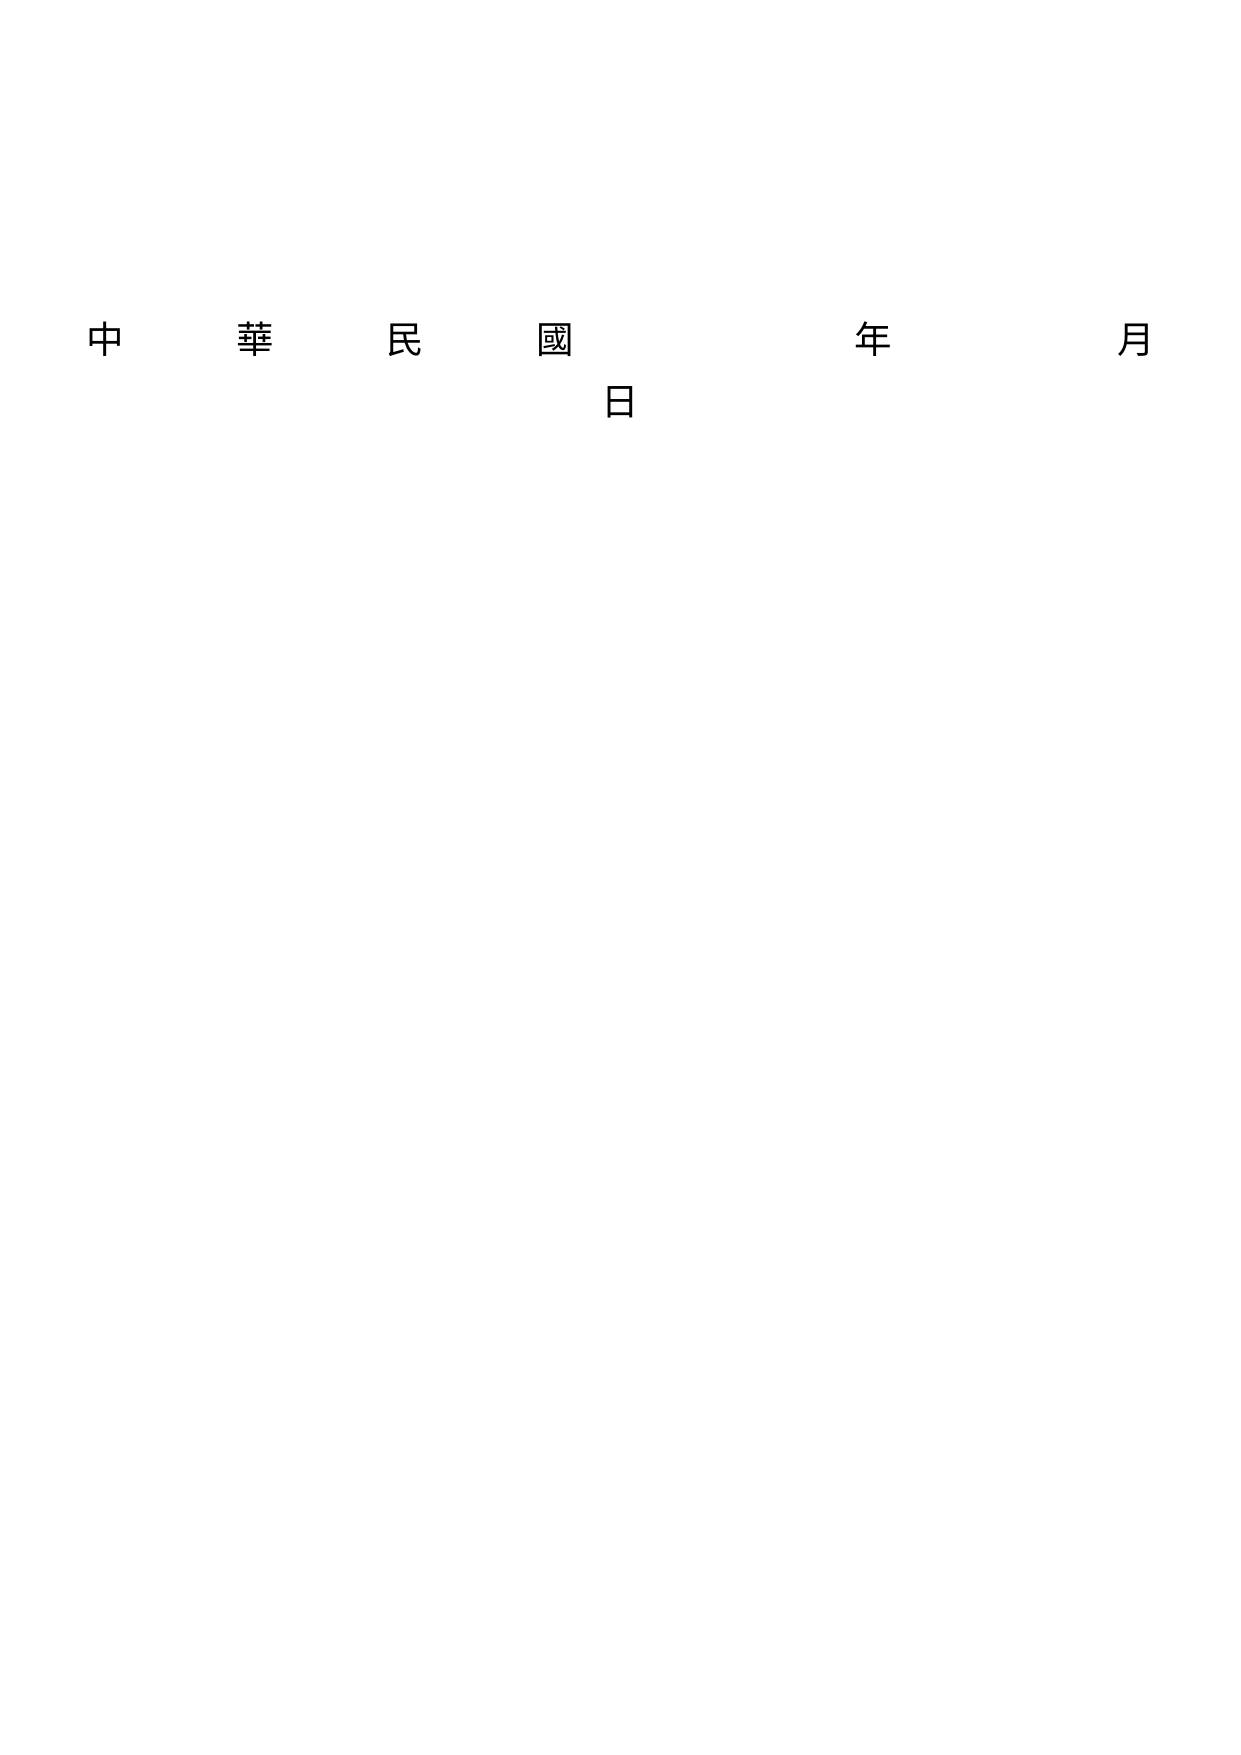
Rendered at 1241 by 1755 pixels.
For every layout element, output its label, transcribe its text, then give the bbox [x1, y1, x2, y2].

text 中 華 民 國 年 月 日 [71, 295, 1169, 420]
